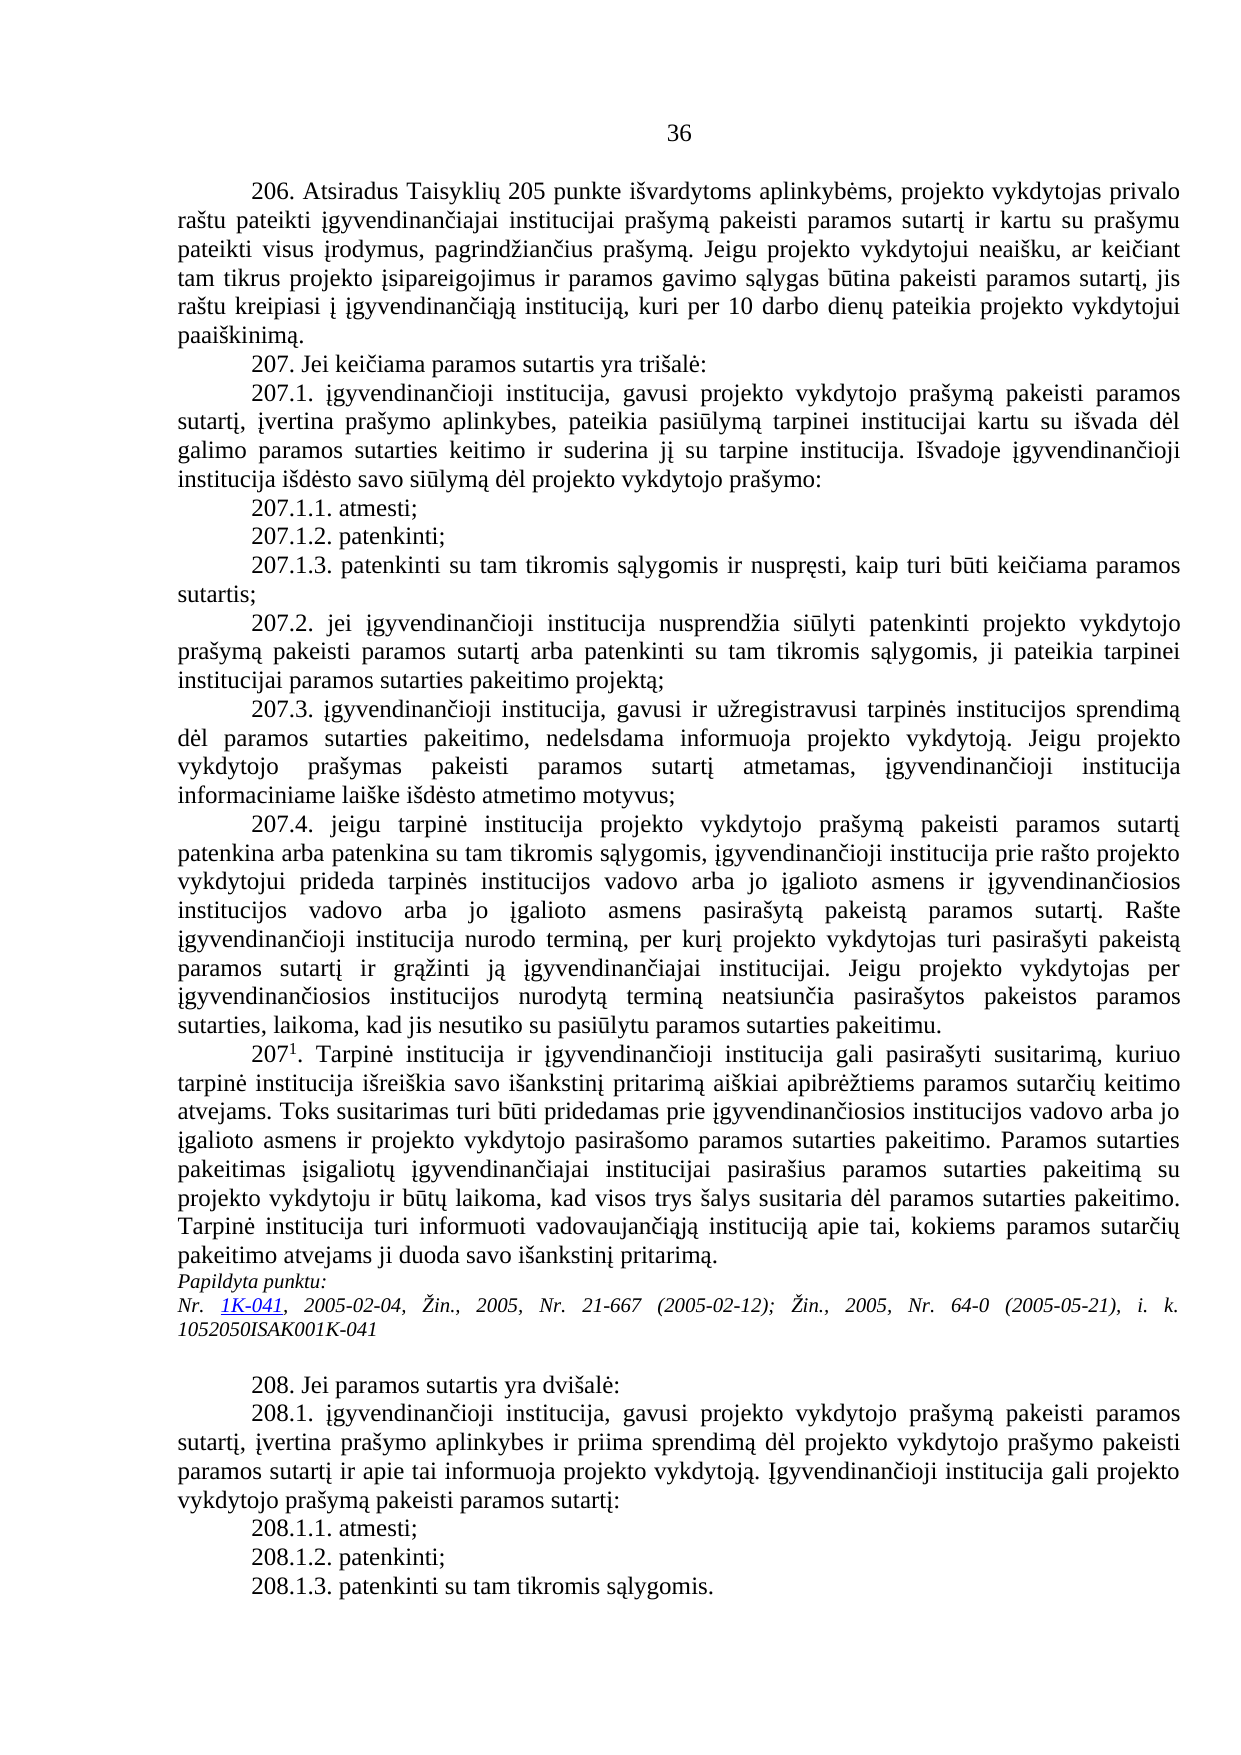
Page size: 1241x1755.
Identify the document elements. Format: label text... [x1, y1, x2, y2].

text 206. Atsiradus Taisyklių 205 punkte išvardytoms aplinkybėms, projekto vykdytojas privalo raštu pateikti įgyvendinančiajai institucijai prašymą pakeisti paramos sutartį ir kartu su prašymu pateikti visus įrodymus, pagrindžiančius prašymą. Jeigu projekto vykdytojui neaišku, ar keičiant tam tikrus projekto įsipareigojimus ir paramos gavimo sąlygas būtina pakeisti paramos sutartį, jis raštu kreipiasi į įgyvendinančiąją instituciją, kuri per 10 darbo dienų pateikia projekto vykdytojui paaiškinimą. [177, 176, 1181, 349]
text 208.1.2. patenkinti; [177, 1542, 1181, 1571]
text Papildyta punktu: [177, 1269, 1181, 1293]
text 208.1.3. patenkinti su tam tikromis sąlygomis. [177, 1571, 1181, 1600]
text 207. Jei keičiama paramos sutartis yra trišalė: [177, 349, 1181, 378]
text 208.1. įgyvendinančioji institucija, gavusi projekto vykdytojo prašymą pakeisti paramos sutartį, įvertina prašymo aplinkybes ir priima sprendimą dėl projekto vykdytojo prašymo pakeisti paramos sutartį ir apie tai informuoja projekto vykdytoją. Įgyvendinančioji institucija gali projekto vykdytojo prašymą pakeisti paramos sutartį: [177, 1398, 1181, 1513]
text 207.1.1. atmesti; [177, 493, 1181, 521]
text 207.4. jeigu tarpinė institucija projekto vykdytojo prašymą pakeisti paramos sutartį patenkina arba patenkina su tam tikromis sąlygomis, įgyvendinančioji institucija prie rašto projekto vykdytojui prideda tarpinės institucijos vadovo arba jo įgalioto asmens ir įgyvendinančiosios institucijos vadovo arba jo įgalioto asmens pasirašytą pakeistą paramos sutartį. Rašte įgyvendinančioji institucija nurodo terminą, per kurį projekto vykdytojas turi pasirašyti pakeistą paramos sutartį ir grąžinti ją įgyvendinančiajai institucijai. Jeigu projekto vykdytojas per įgyvendinančiosios institucijos nurodytą terminą neatsiunčia pasirašytos pakeistos paramos sutarties, laikoma, kad jis nesutiko su pasiūlytu paramos sutarties pakeitimu. [177, 809, 1181, 1039]
text 207.1. įgyvendinančioji institucija, gavusi projekto vykdytojo prašymą pakeisti paramos sutartį, įvertina prašymo aplinkybes, pateikia pasiūlymą tarpinei institucijai kartu su išvada dėl galimo paramos sutarties keitimo ir suderina jį su tarpine institucija. Išvadoje įgyvendinančioji institucija išdėsto savo siūlymą dėl projekto vykdytojo prašymo: [177, 378, 1181, 493]
text Nr. 1K-041, 2005-02-04, Žin., 2005, Nr. 21-667 (2005-02-12); Žin., 2005, Nr. 64-0 (2005-05-21), i. k. 1052050ISAK001K-041 [177, 1293, 1181, 1341]
text 207.1.3. patenkinti su tam tikromis sąlygomis ir nuspręsti, kaip turi būti keičiama paramos sutartis; [177, 550, 1181, 608]
text 208. Jei paramos sutartis yra dvišalė: [177, 1370, 1181, 1398]
text 207.2. jei įgyvendinančioji institucija nusprendžia siūlyti patenkinti projekto vykdytojo prašymą pakeisti paramos sutartį arba patenkinti su tam tikromis sąlygomis, ji pateikia tarpinei institucijai paramos sutarties pakeitimo projektą; [177, 608, 1181, 694]
text 207.1.2. patenkinti; [177, 521, 1181, 550]
text 207.3. įgyvendinančioji institucija, gavusi ir užregistravusi tarpinės institucijos sprendimą dėl paramos sutarties pakeitimo, nedelsdama informuoja projekto vykdytoją. Jeigu projekto vykdytojo prašymas pakeisti paramos sutartį atmetamas, įgyvendinančioji institucija informaciniame laiške išdėsto atmetimo motyvus; [177, 694, 1181, 809]
text 208.1.1. atmesti; [177, 1513, 1181, 1542]
text 2071. Tarpinė institucija ir įgyvendinančioji institucija gali pasirašyti susitarimą, kuriuo tarpinė institucija išreiškia savo išankstinį pritarimą aiškiai apibrėžtiems paramos sutarčių keitimo atvejams. Toks susitarimas turi būti pridedamas prie įgyvendinančiosios institucijos vadovo arba jo įgalioto asmens ir projekto vykdytojo pasirašomo paramos sutarties pakeitimo. Paramos sutarties pakeitimas įsigaliotų įgyvendinančiajai institucijai pasirašius paramos sutarties pakeitimą su projekto vykdytoju ir būtų laikoma, kad visos trys šalys susitaria dėl paramos sutarties pakeitimo. Tarpinė institucija turi informuoti vadovaujančiąją instituciją apie tai, kokiems paramos sutarčių pakeitimo atvejams ji duoda savo išankstinį pritarimą. [177, 1039, 1181, 1269]
